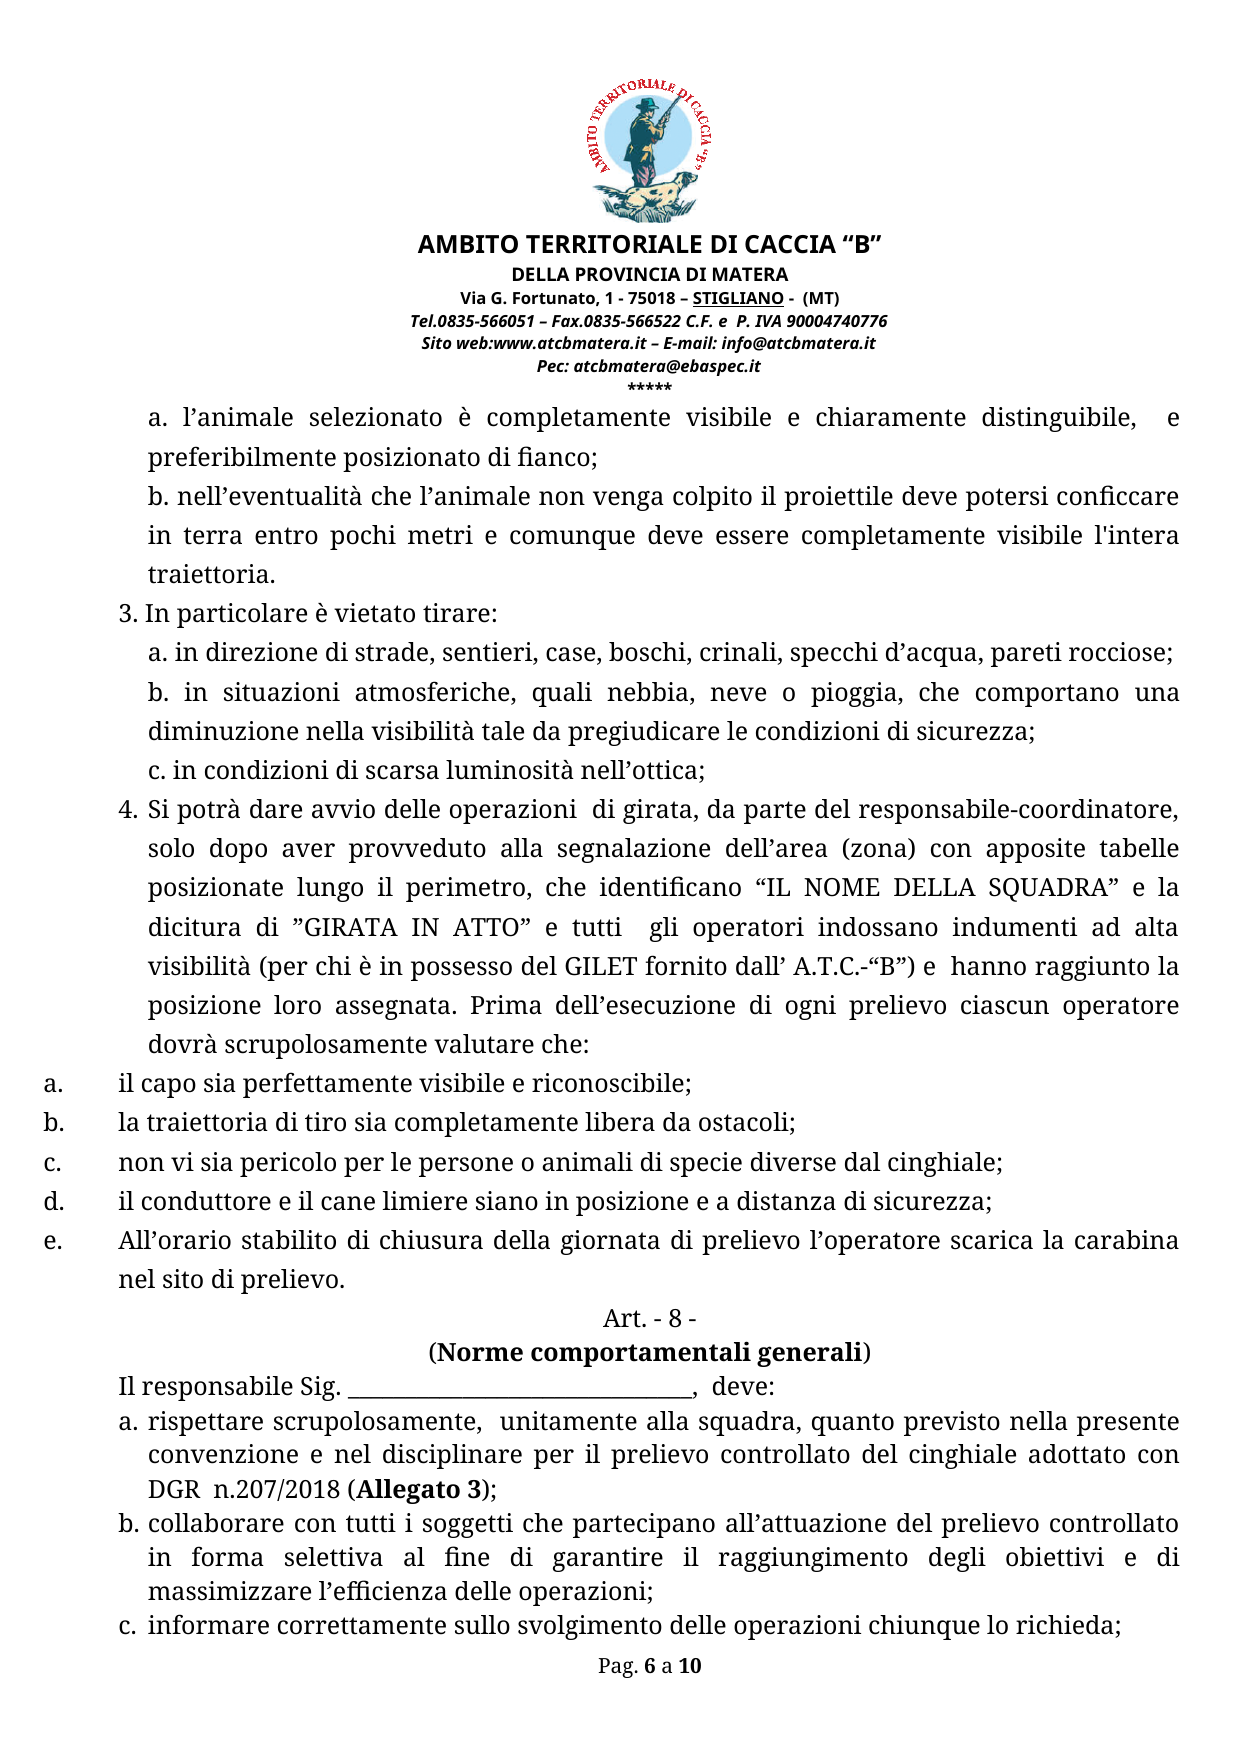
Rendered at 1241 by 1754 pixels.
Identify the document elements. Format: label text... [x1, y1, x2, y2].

text b. in situazioni atmosferiche, quali nebbia, neve o pioggia, che comportano una diminuzione nella visibilità tale da pregiudicare le condizioni di sicurezza; [148, 674, 1181, 747]
text b. collaborare con tutti i soggetti che partecipano all’attuazione del prelievo controllato in forma selettiva al fine di garantire il raggiungimento degli obiettivi e di massimizzare l’efficienza delle operazioni; [118, 1505, 1181, 1607]
text Il responsabile Sig. ______________________________, deve: [118, 1369, 1181, 1403]
list non vi sia pericolo per le persone o animali di specie diverse dal cinghiale; [43, 1144, 1181, 1178]
text c. in condizioni di scarsa luminosità nell’ottica; [148, 753, 1181, 787]
text a. l’animale selezionato è completamente visibile e chiaramente distinguibile, e preferibilmente posizionato di fianco; [148, 400, 1181, 473]
text a. in direzione di strade, sentieri, case, boschi, crinali, specchi d’acqua, pareti rocciose; [148, 635, 1181, 669]
text 3. In particolare è vietato tirare: [118, 596, 1181, 630]
list Si potrà dare avvio delle operazioni di girata, da parte del responsabile-coordinatore, solo dopo aver provveduto alla segnalazione dell’area (zona) con apposite tabelle posizionate lungo il perimetro, che identificano “IL NOME DELLA SQUADRA” e la dicitura di ”GIRATA IN ATTO” e tutti gli operatori indossano indumenti ad alta visibilità (per chi è in possesso del GILET fornito dall’ A.T.C.-“B”) e hanno raggiunto la posizione loro assegnata. Prima dell’esecuzione di ogni prelievo ciascun operatore dovrà scrupolosamente valutare che: [118, 792, 1181, 1061]
text c. informare correttamente sullo svolgimento delle operazioni chiunque lo richieda; [118, 1607, 1181, 1642]
list il conduttore e il cane limiere siano in posizione e a distanza di sicurezza; [43, 1183, 1181, 1217]
list il capo sia perfettamente visibile e riconoscibile; [43, 1066, 1181, 1100]
list la traiettoria di tiro sia completamente libera da ostacoli; [43, 1105, 1181, 1139]
text (Norme comportamentali generali) [118, 1335, 1181, 1369]
text a. rispettare scrupolosamente, unitamente alla squadra, quanto previsto nella presente convenzione e nel disciplinare per il prelievo controllato del cinghiale adottato con DGR n.207/2018 (Allegato 3); [118, 1403, 1181, 1505]
text b. nell’eventualità che l’animale non venga colpito il proiettile deve potersi conficcare in terra entro pochi metri e comunque deve essere completamente visibile l'intera traiettoria. [148, 478, 1181, 591]
list All’orario stabilito di chiusura della giornata di prelievo l’operatore scarica la carabina nel sito di prelievo. [43, 1223, 1181, 1296]
text Art. - 8 - [118, 1301, 1181, 1335]
